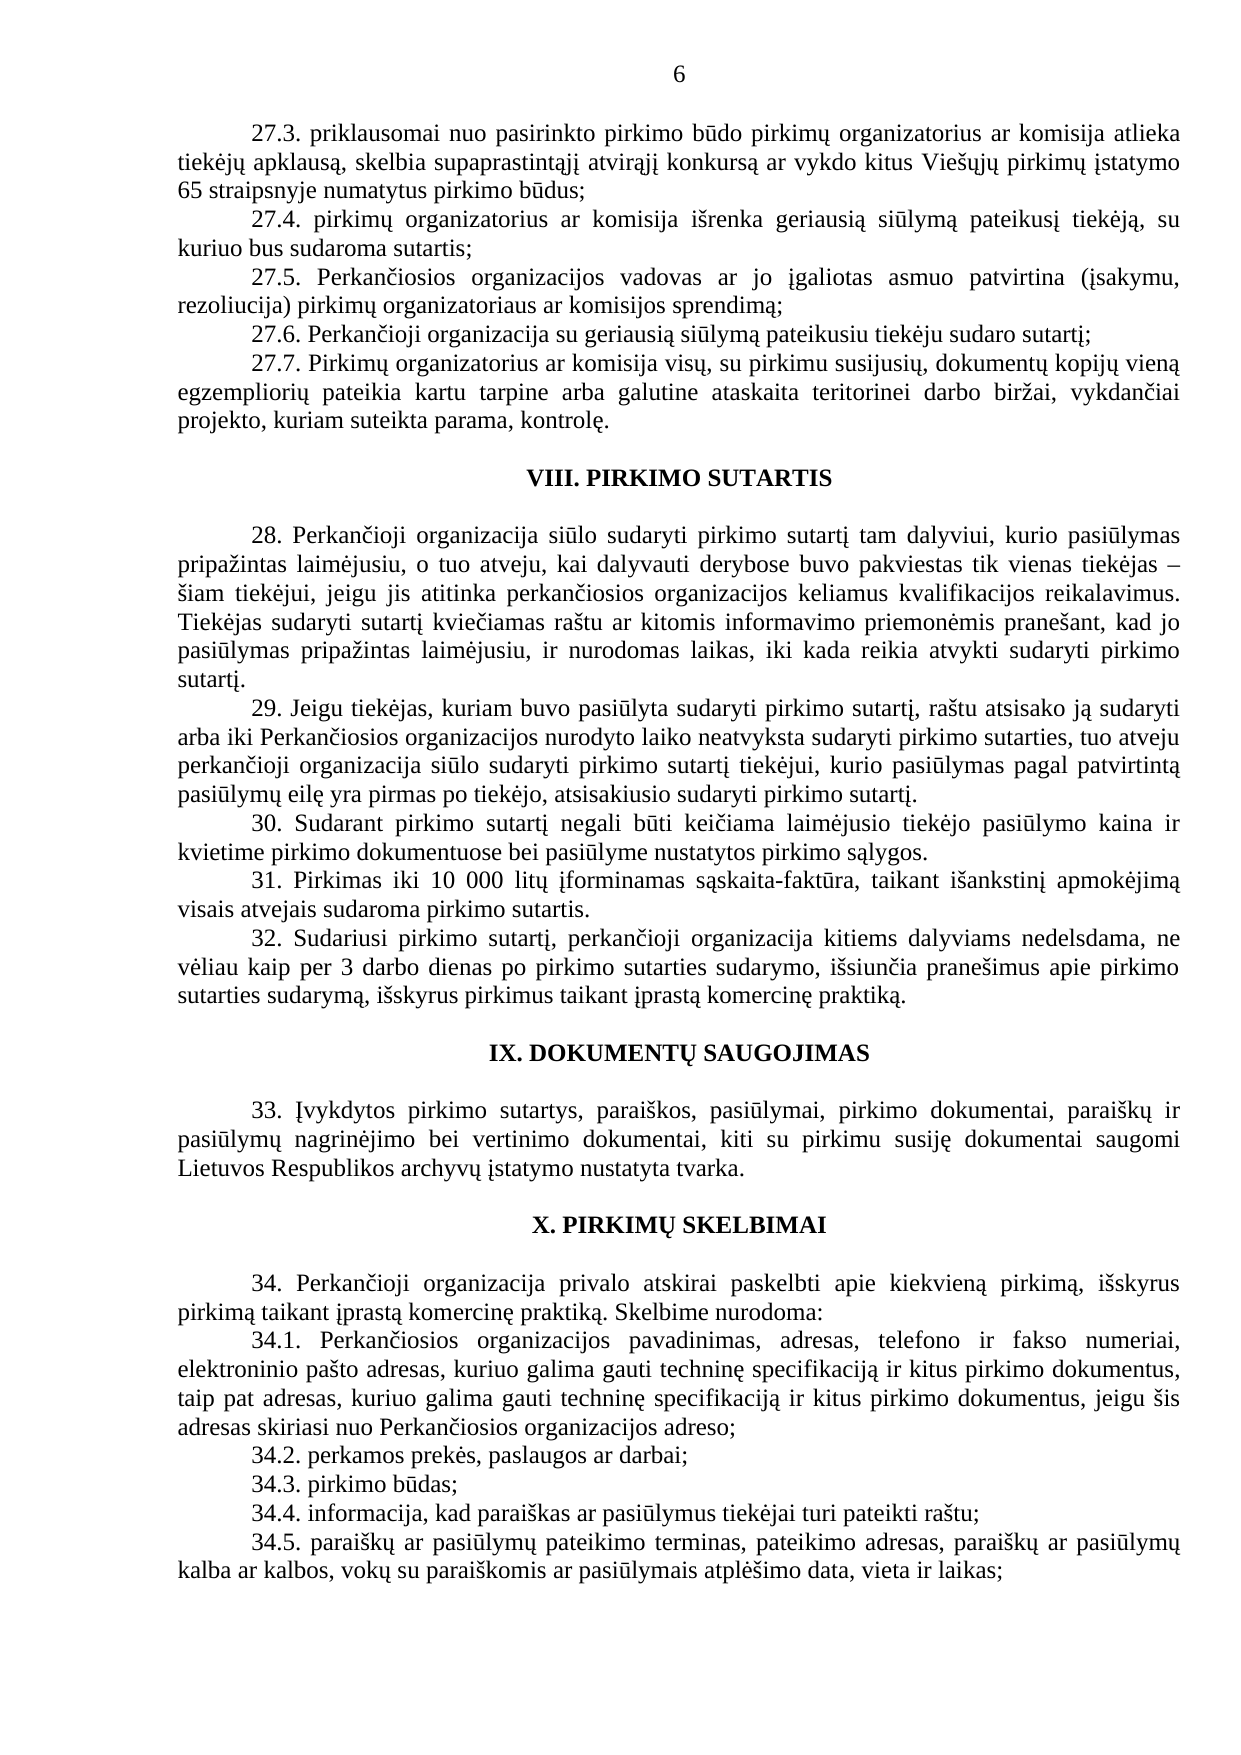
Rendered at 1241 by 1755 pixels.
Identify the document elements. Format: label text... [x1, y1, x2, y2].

text 27.3. priklausomai nuo pasirinkto pirkimo būdo pirkimų organizatorius ar komisija atlieka tiekėjų apklausą, skelbia supaprastintąjį atvirąjį konkursą ar vykdo kitus Viešųjų pirkimų įstatymo 65 straipsnyje numatytus pirkimo būdus; [177, 118, 1181, 204]
text 34.3. pirkimo būdas; [177, 1469, 1181, 1498]
text IX. DOKUMENTŲ SAUGOJIMAS [177, 1038, 1181, 1067]
text 34.2. perkamos prekės, paslaugos ar darbai; [177, 1441, 1181, 1469]
text 32. Sudariusi pirkimo sutartį, perkančioji organizacija kitiems dalyviams nedelsdama, ne vėliau kaip per 3 darbo dienas po pirkimo sutarties sudarymo, išsiunčia pranešimus apie pirkimo sutarties sudarymą, išskyrus pirkimus taikant įprastą komercinę praktiką. [177, 923, 1181, 1009]
text VIII. PIRKIMO SUTARTIS [177, 463, 1181, 492]
text 34.1. Perkančiosios organizacijos pavadinimas, adresas, telefono ir fakso numeriai, elektroninio pašto adresas, kuriuo galima gauti techninę specifikaciją ir kitus pirkimo dokumentus, taip pat adresas, kuriuo galima gauti techninę specifikaciją ir kitus pirkimo dokumentus, jeigu šis adresas skiriasi nuo Perkančiosios organizacijos adreso; [177, 1326, 1181, 1441]
text 27.6. Perkančioji organizacija su geriausią siūlymą pateikusiu tiekėju sudaro sutartį; [177, 319, 1181, 348]
text 27.4. pirkimų organizatorius ar komisija išrenka geriausią siūlymą pateikusį tiekėją, su kuriuo bus sudaroma sutartis; [177, 204, 1181, 262]
text 28. Perkančioji organizacija siūlo sudaryti pirkimo sutartį tam dalyviui, kurio pasiūlymas pripažintas laimėjusiu, o tuo atveju, kai dalyvauti derybose buvo pakviestas tik vienas tiekėjas – šiam tiekėjui, jeigu jis atitinka perkančiosios organizacijos keliamus kvalifikacijos reikalavimus. Tiekėjas sudaryti sutartį kviečiamas raštu ar kitomis informavimo priemonėmis pranešant, kad jo pasiūlymas pripažintas laimėjusiu, ir nurodomas laikas, iki kada reikia atvykti sudaryti pirkimo sutartį. [177, 521, 1181, 693]
text 27.7. Pirkimų organizatorius ar komisija visų, su pirkimu susijusių, dokumentų kopijų vieną egzempliorių pateikia kartu tarpine arba galutine ataskaita teritorinei darbo biržai, vykdančiai projekto, kuriam suteikta parama, kontrolę. [177, 348, 1181, 434]
text 34.5. paraiškų ar pasiūlymų pateikimo terminas, pateikimo adresas, paraiškų ar pasiūlymų kalba ar kalbos, vokų su paraiškomis ar pasiūlymais atplėšimo data, vieta ir laikas; [177, 1527, 1181, 1584]
text 34. Perkančioji organizacija privalo atskirai paskelbti apie kiekvieną pirkimą, išskyrus pirkimą taikant įprastą komercinę praktiką. Skelbime nurodoma: [177, 1268, 1181, 1326]
text 30. Sudarant pirkimo sutartį negali būti keičiama laimėjusio tiekėjo pasiūlymo kaina ir kvietime pirkimo dokumentuose bei pasiūlyme nustatytos pirkimo sąlygos. [177, 808, 1181, 866]
text 33. Įvykdytos pirkimo sutartys, paraiškos, pasiūlymai, pirkimo dokumentai, paraiškų ir pasiūlymų nagrinėjimo bei vertinimo dokumentai, kiti su pirkimu susiję dokumentai saugomi Lietuvos Respublikos archyvų įstatymo nustatyta tvarka. [177, 1096, 1181, 1182]
text 29. Jeigu tiekėjas, kuriam buvo pasiūlyta sudaryti pirkimo sutartį, raštu atsisako ją sudaryti arba iki Perkančiosios organizacijos nurodyto laiko neatvyksta sudaryti pirkimo sutarties, tuo atveju perkančioji organizacija siūlo sudaryti pirkimo sutartį tiekėjui, kurio pasiūlymas pagal patvirtintą pasiūlymų eilę yra pirmas po tiekėjo, atsisakiusio sudaryti pirkimo sutartį. [177, 693, 1181, 808]
text 34.4. informacija, kad paraiškas ar pasiūlymus tiekėjai turi pateikti raštu; [177, 1498, 1181, 1527]
text 27.5. Perkančiosios organizacijos vadovas ar jo įgaliotas asmuo patvirtina (įsakymu, rezoliucija) pirkimų organizatoriaus ar komisijos sprendimą; [177, 262, 1181, 319]
text X. PIRKIMŲ SKELBIMAI [177, 1211, 1181, 1239]
text 31. Pirkimas iki 10 000 litų įforminamas sąskaita-faktūra, taikant išankstinį apmokėjimą visais atvejais sudaroma pirkimo sutartis. [177, 866, 1181, 923]
